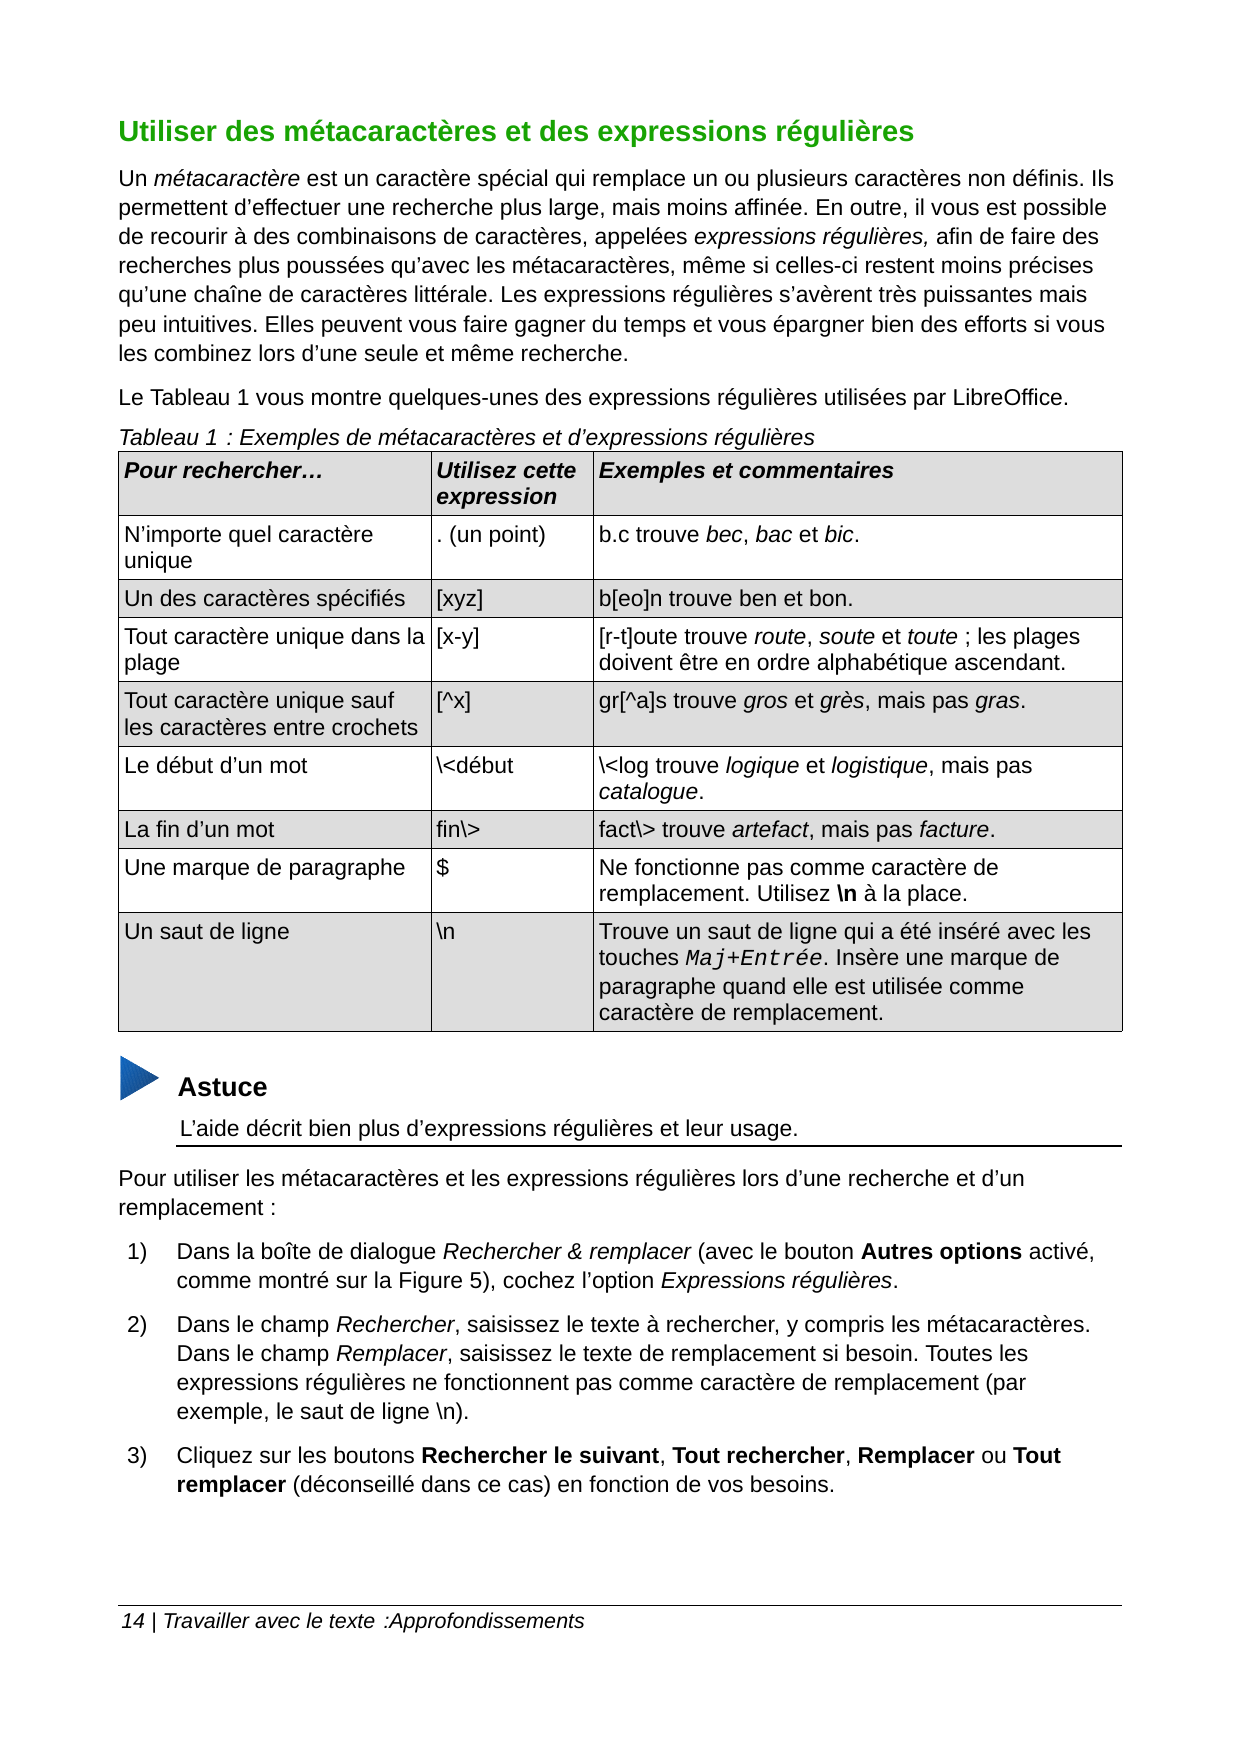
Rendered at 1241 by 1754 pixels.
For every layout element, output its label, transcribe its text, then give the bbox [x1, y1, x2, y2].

table_cell [r-t]oute trouve route, soute et toute ; les plages doivent être en ordre alphabétique ascendant. [594, 618, 1122, 681]
table_cell [xyz] [432, 580, 593, 617]
table_cell \n [432, 913, 593, 1031]
table_cell Tout caractère unique dans la plage [119, 618, 431, 681]
table_cell N’importe quel caractère unique [119, 516, 431, 579]
text Tableau 1 : Exemples de métacaractères et d’expressions régulières [118, 424, 1122, 451]
table_cell b.c trouve bec, bac et bic. [594, 516, 1122, 579]
subtitle Utiliser des métacaractères et des expressions régulières [118, 118, 1122, 147]
table_header Utilisez cette expression [432, 452, 593, 515]
table_cell b[eo]n trouve ben et bon. [594, 580, 1122, 617]
table_cell \<début [432, 747, 593, 810]
table_header Exemples et commentaires [594, 452, 1122, 515]
table_cell Un saut de ligne [119, 913, 431, 1031]
table_cell Un des caractères spécifiés [119, 580, 431, 617]
table_cell [x-y] [432, 618, 593, 681]
table_cell . (un point) [432, 516, 593, 579]
table_cell La fin d’un mot [119, 811, 431, 848]
table_cell $ [432, 849, 593, 912]
table_cell gr[^a]s trouve gros et grès, mais pas gras. [594, 682, 1122, 746]
table_cell Ne fonctionne pas comme caractère de remplacement. Utilisez \n à la place. [594, 849, 1122, 912]
list Dans le champ Rechercher, saisissez le texte à rechercher, y compris les métacaractères. Dans le champ Remplacer, saisissez le texte de remplacement si besoin. Toutes les expressions régulières ne fonctionnent pas comme caractère de remplacement (par exemple, le saut de ligne \n). [147, 1308, 1122, 1424]
table_cell Trouve un saut de ligne qui a été inséré avec les touches Maj+Entrée. Insère une marque de paragraphe quand elle est utilisée comme caractère de remplacement. [594, 913, 1122, 1031]
table_cell Une marque de paragraphe [119, 849, 431, 912]
table_header Pour rechercher… [119, 452, 431, 515]
text Le Tableau 1 vous montre quelques-unes des expressions régulières utilisées par LibreOffice. [118, 381, 1122, 410]
list Cliquez sur les boutons Rechercher le suivant, Tout rechercher, Remplacer ou Tout remplacer (déconseillé dans ce cas) en fonction de vos besoins. [147, 1439, 1122, 1497]
text Un métacaractère est un caractère spécial qui remplace un ou plusieurs caractères non définis. Ils permettent d’effectuer une recherche plus large, mais moins affinée. En outre, il vous est possible de recourir à des combinaisons de caractères, appelées expressions régulières, afin de faire des recherches plus poussées qu’avec les métacaractères, même si celles-ci restent moins précises qu’une chaîne de caractères littérale. Les expressions régulières s’avèrent très puissantes mais peu intuitives. Elles peuvent vous faire gagner du temps et vous épargner bien des efforts si vous les combinez lors d’une seule et même recherche. [118, 162, 1122, 366]
table_cell Le début d’un mot [119, 747, 431, 810]
text L’aide décrit bien plus d’expressions régulières et leur usage. [176, 1110, 1122, 1145]
text Pour utiliser les métacaractères et les expressions régulières lors d’une recherche et d’un remplacement : [118, 1162, 1122, 1220]
table_cell fact\> trouve artefact, mais pas facture. [594, 811, 1122, 848]
table_cell [^x] [432, 682, 593, 746]
table_cell \<log trouve logique et logistique, mais pas catalogue. [594, 747, 1122, 810]
subtitle Astuce [118, 1053, 1122, 1103]
table_cell Tout caractère unique sauf les caractères entre crochets [119, 682, 431, 746]
table_cell fin\> [432, 811, 593, 848]
list Dans la boîte de dialogue Rechercher & remplacer (avec le bouton Autres options activé, comme montré sur la Figure 5), cochez l’option Expressions régulières. [147, 1235, 1122, 1293]
